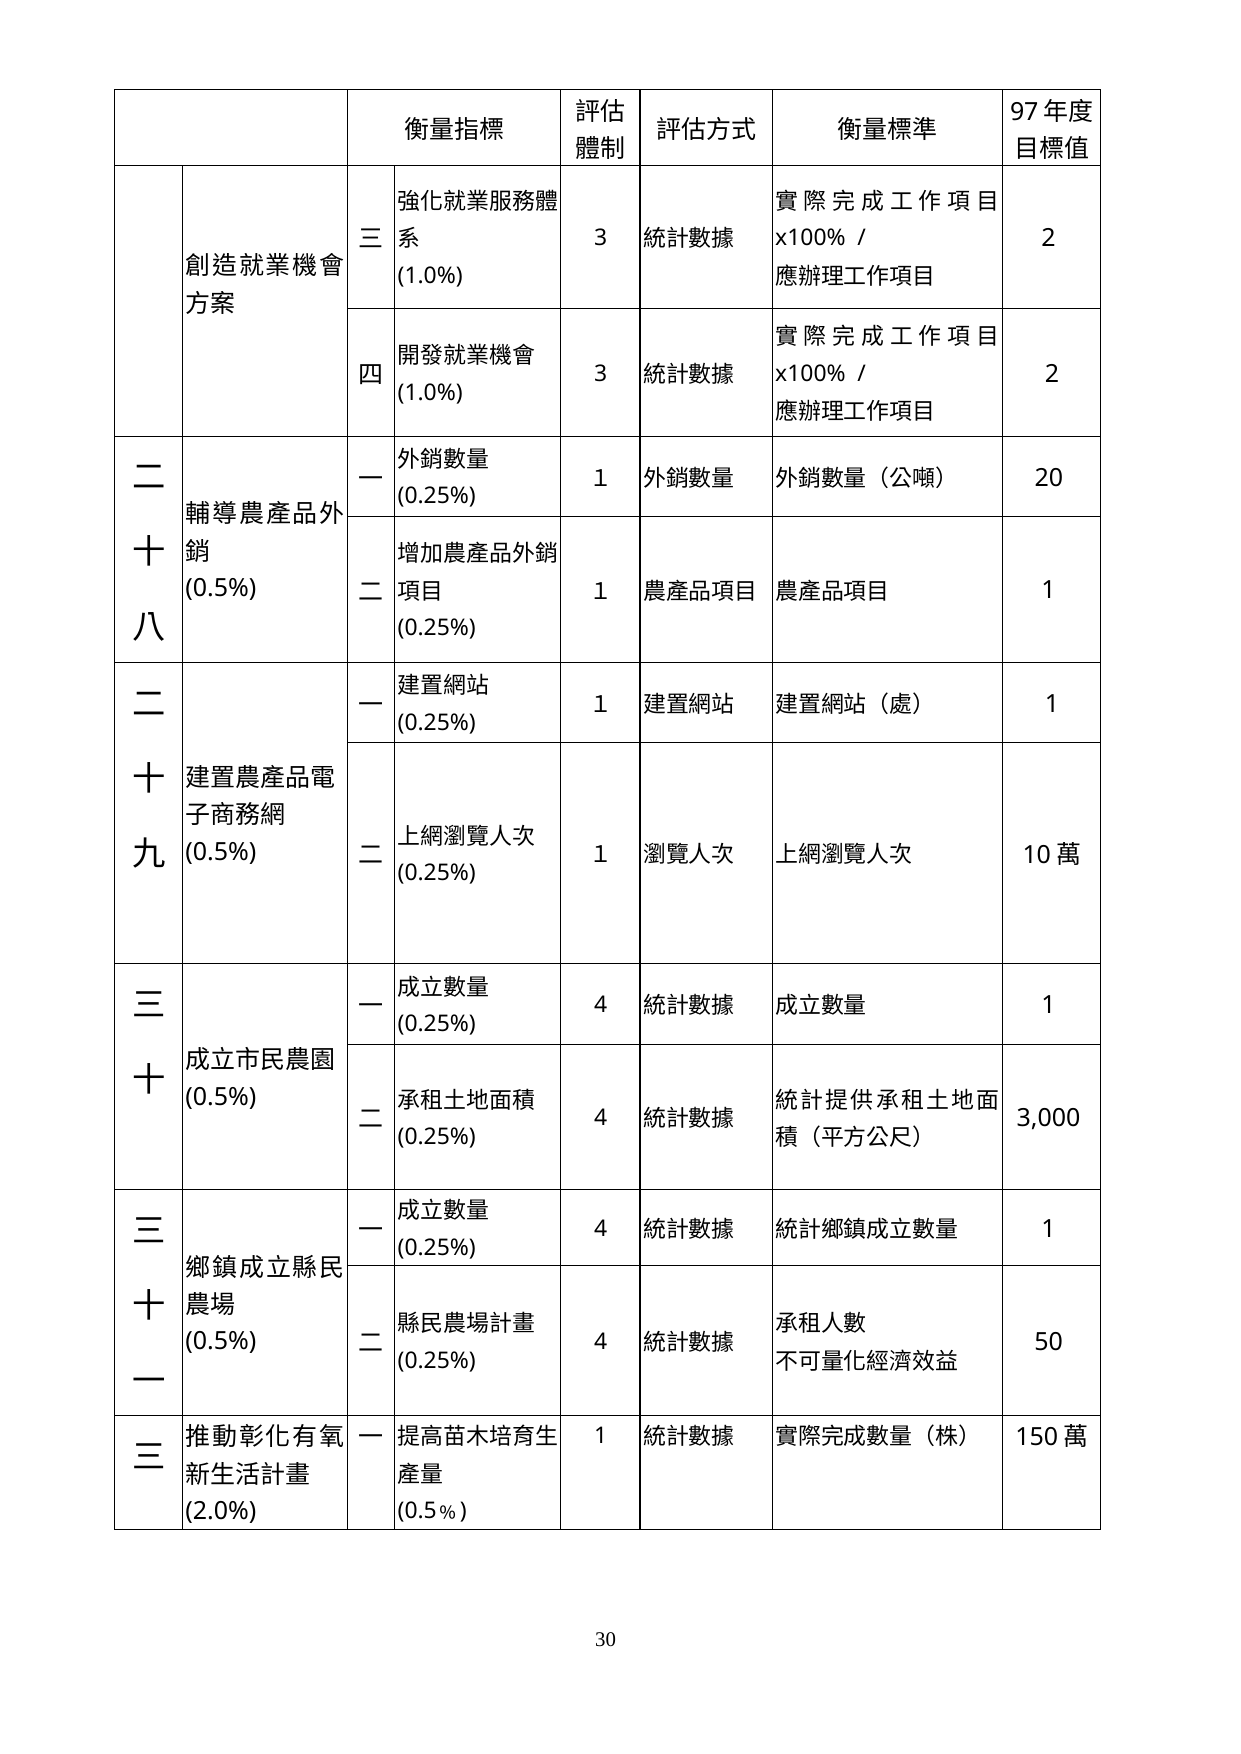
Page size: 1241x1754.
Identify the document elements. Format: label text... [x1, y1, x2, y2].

table_cell 評估方式 [641, 90, 772, 165]
table_cell １ [561, 663, 639, 742]
table_cell 衡量標準 [773, 90, 1002, 165]
table_cell 提高苗木培育生產量 (0.5﹪) [395, 1416, 560, 1529]
table_cell 成立數量 (0.25%) [395, 1190, 560, 1265]
table_cell 外銷數量（公噸） [773, 437, 1002, 516]
table_cell 統計數據 [641, 166, 772, 308]
table_cell 統計數據 [641, 1045, 772, 1189]
table_cell [1101, 308, 1131, 436]
table_cell 推動彰化有氧新生活計畫 (2.0%) [183, 1416, 347, 1529]
table_cell 統計數據 [641, 1266, 772, 1415]
table_cell 一 [348, 1190, 394, 1265]
table_cell 增加農產品外銷項目 (0.25%) [395, 517, 560, 662]
table_cell 2 [1003, 309, 1100, 436]
table_cell 一 [348, 437, 394, 516]
table_cell 衡量指標 [348, 90, 560, 165]
table_cell 二十八 [115, 437, 182, 662]
table_cell 二 [348, 1266, 394, 1415]
table_cell 3 [561, 309, 639, 436]
table_cell 統計數據 [641, 309, 772, 436]
table_cell 統計數據 [641, 964, 772, 1044]
table_cell 強化就業服務體系 (1.0%) [395, 166, 560, 308]
table_cell [1101, 436, 1131, 516]
table_cell [1101, 1415, 1131, 1529]
table_cell 建置網站 [641, 663, 772, 742]
table_cell 三十一 [115, 1190, 182, 1415]
table_cell 二十九 [115, 663, 182, 963]
table_cell 統計鄉鎮成立數量 [773, 1190, 1002, 1265]
table_cell 統計數據 [641, 1416, 772, 1529]
table_cell 統計提供承租土地面積（平方公尺） [773, 1045, 1002, 1189]
table_cell 一 [348, 663, 394, 742]
table_cell １ [561, 743, 639, 963]
table_cell 三 [348, 166, 394, 308]
table_cell 1 [1003, 964, 1100, 1044]
table_cell 1 [1003, 517, 1100, 662]
table_cell 3 [561, 166, 639, 308]
table_cell 建置網站（處） [773, 663, 1002, 742]
table_cell 上網瀏覽人次 [773, 743, 1002, 963]
table_cell 農產品項目 [773, 517, 1002, 662]
table_cell 97年度目標值 [1003, 90, 1100, 165]
table_cell 農產品項目 [641, 517, 772, 662]
table_cell 2 [1003, 166, 1100, 308]
table_cell 10萬 [1003, 743, 1100, 963]
table_cell 150萬 [1003, 1416, 1100, 1529]
table_cell [115, 166, 182, 436]
table_cell [1101, 1044, 1131, 1189]
table_cell 輔導農產品外銷 (0.5%) [183, 437, 347, 662]
table_cell 承租土地面積 (0.25%) [395, 1045, 560, 1189]
table_cell 實際完成數量（株） [773, 1416, 1002, 1529]
table_cell [1101, 742, 1131, 963]
table_cell 創造就業機會方案 [183, 166, 347, 436]
table_cell 4 [561, 964, 639, 1044]
table_cell [1101, 89, 1131, 165]
table_cell 1 [1003, 1190, 1100, 1265]
table_cell 一 [348, 1416, 394, 1529]
table_cell 四 [348, 309, 394, 436]
table_cell 二 [348, 743, 394, 963]
table_cell [115, 90, 347, 165]
table_cell 二 [348, 517, 394, 662]
table_cell 1 [561, 1416, 639, 1529]
table_cell 建置農產品電子商務網 (0.5%) [183, 663, 347, 963]
table_cell 4 [561, 1266, 639, 1415]
table_cell 三十 [115, 964, 182, 1189]
table_cell [1101, 165, 1131, 308]
table_cell [1101, 963, 1131, 1044]
table_cell 建置網站 (0.25%) [395, 663, 560, 742]
table_cell 實際完成工作項目x100% / 應辦理工作項目 [773, 166, 1002, 308]
table_cell 成立數量 [773, 964, 1002, 1044]
table_cell 成立數量 (0.25%) [395, 964, 560, 1044]
table_cell 實際完成工作項目x100% / 應辦理工作項目 [773, 309, 1002, 436]
table_cell 4 [561, 1190, 639, 1265]
table_cell 二 [348, 1045, 394, 1189]
table_cell 上網瀏覽人次(0.25%) [395, 743, 560, 963]
table_cell 評估 體制 [561, 90, 639, 165]
table_cell 縣民農場計畫(0.25%) [395, 1266, 560, 1415]
table_cell 4 [561, 1045, 639, 1189]
table_cell 瀏覽人次 [641, 743, 772, 963]
table_cell [1101, 662, 1131, 742]
table_cell １ [561, 517, 639, 662]
table_cell 20 [1003, 437, 1100, 516]
table_cell 3,000 [1003, 1045, 1100, 1189]
table_cell 承租人數 不可量化經濟效益 [773, 1266, 1002, 1415]
table_cell １ [561, 437, 639, 516]
table_cell [1101, 1265, 1131, 1415]
table_cell 外銷數量 (0.25%) [395, 437, 560, 516]
table_cell 1 [1003, 663, 1100, 742]
table_cell 鄉鎮成立縣民農場 (0.5%) [183, 1190, 347, 1415]
table_cell 成立市民農園 (0.5%) [183, 964, 347, 1189]
table_cell 三 [115, 1416, 182, 1529]
table_cell [1101, 516, 1131, 662]
table_cell 一 [348, 964, 394, 1044]
table_cell [1101, 1189, 1131, 1265]
table_cell 50 [1003, 1266, 1100, 1415]
table_cell 開發就業機會 (1.0%) [395, 309, 560, 436]
table_cell 統計數據 [641, 1190, 772, 1265]
table_cell 外銷數量 [641, 437, 772, 516]
